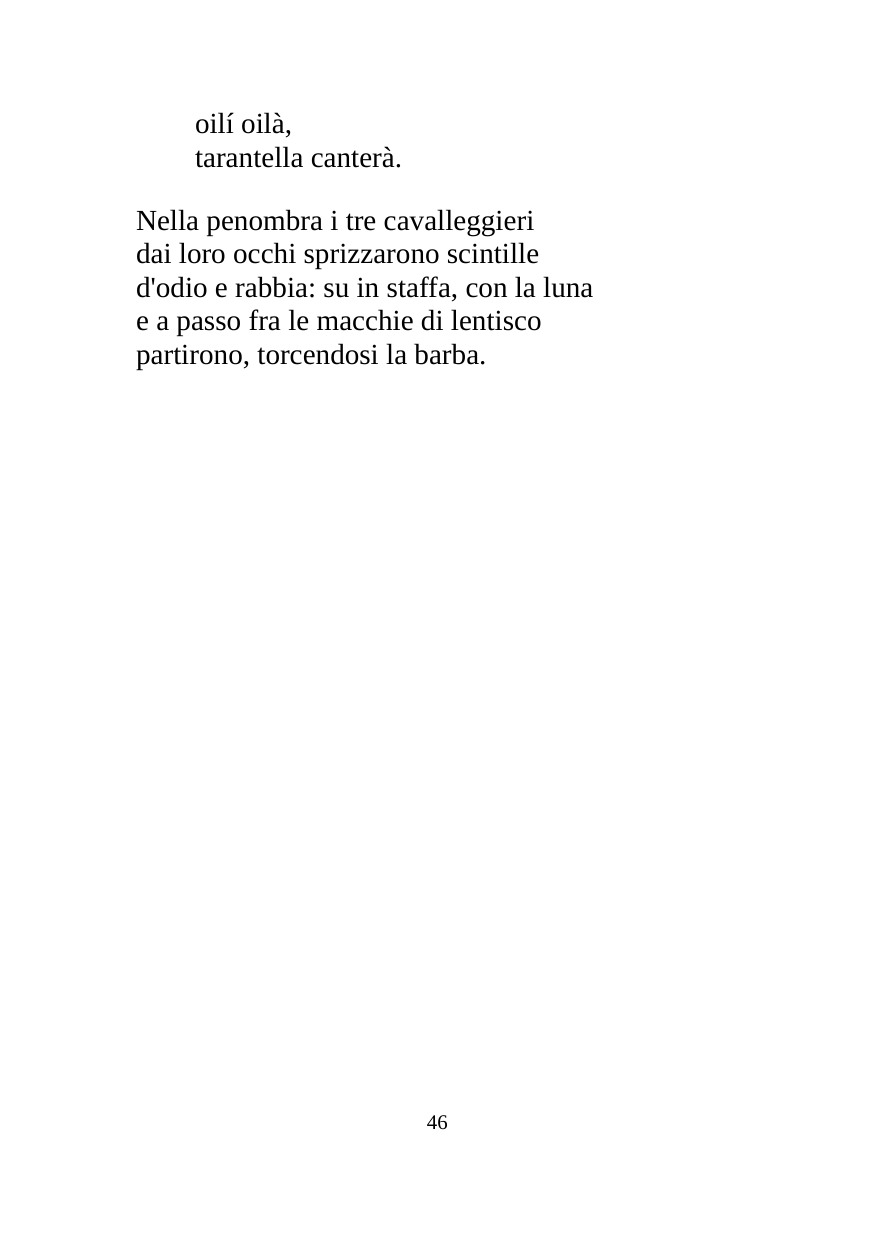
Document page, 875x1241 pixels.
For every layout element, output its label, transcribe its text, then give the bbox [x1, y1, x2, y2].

text oilí oilà, tarantella canterà. [195, 106, 768, 173]
text Nella penombra i tre cavalleggieri dai loro occhi sprizzarono scintille d'odio e rabbia: su in staffa, con la luna e a passo fra le macchie di lentisco partirono, torcendosi la barba. [136, 203, 768, 371]
